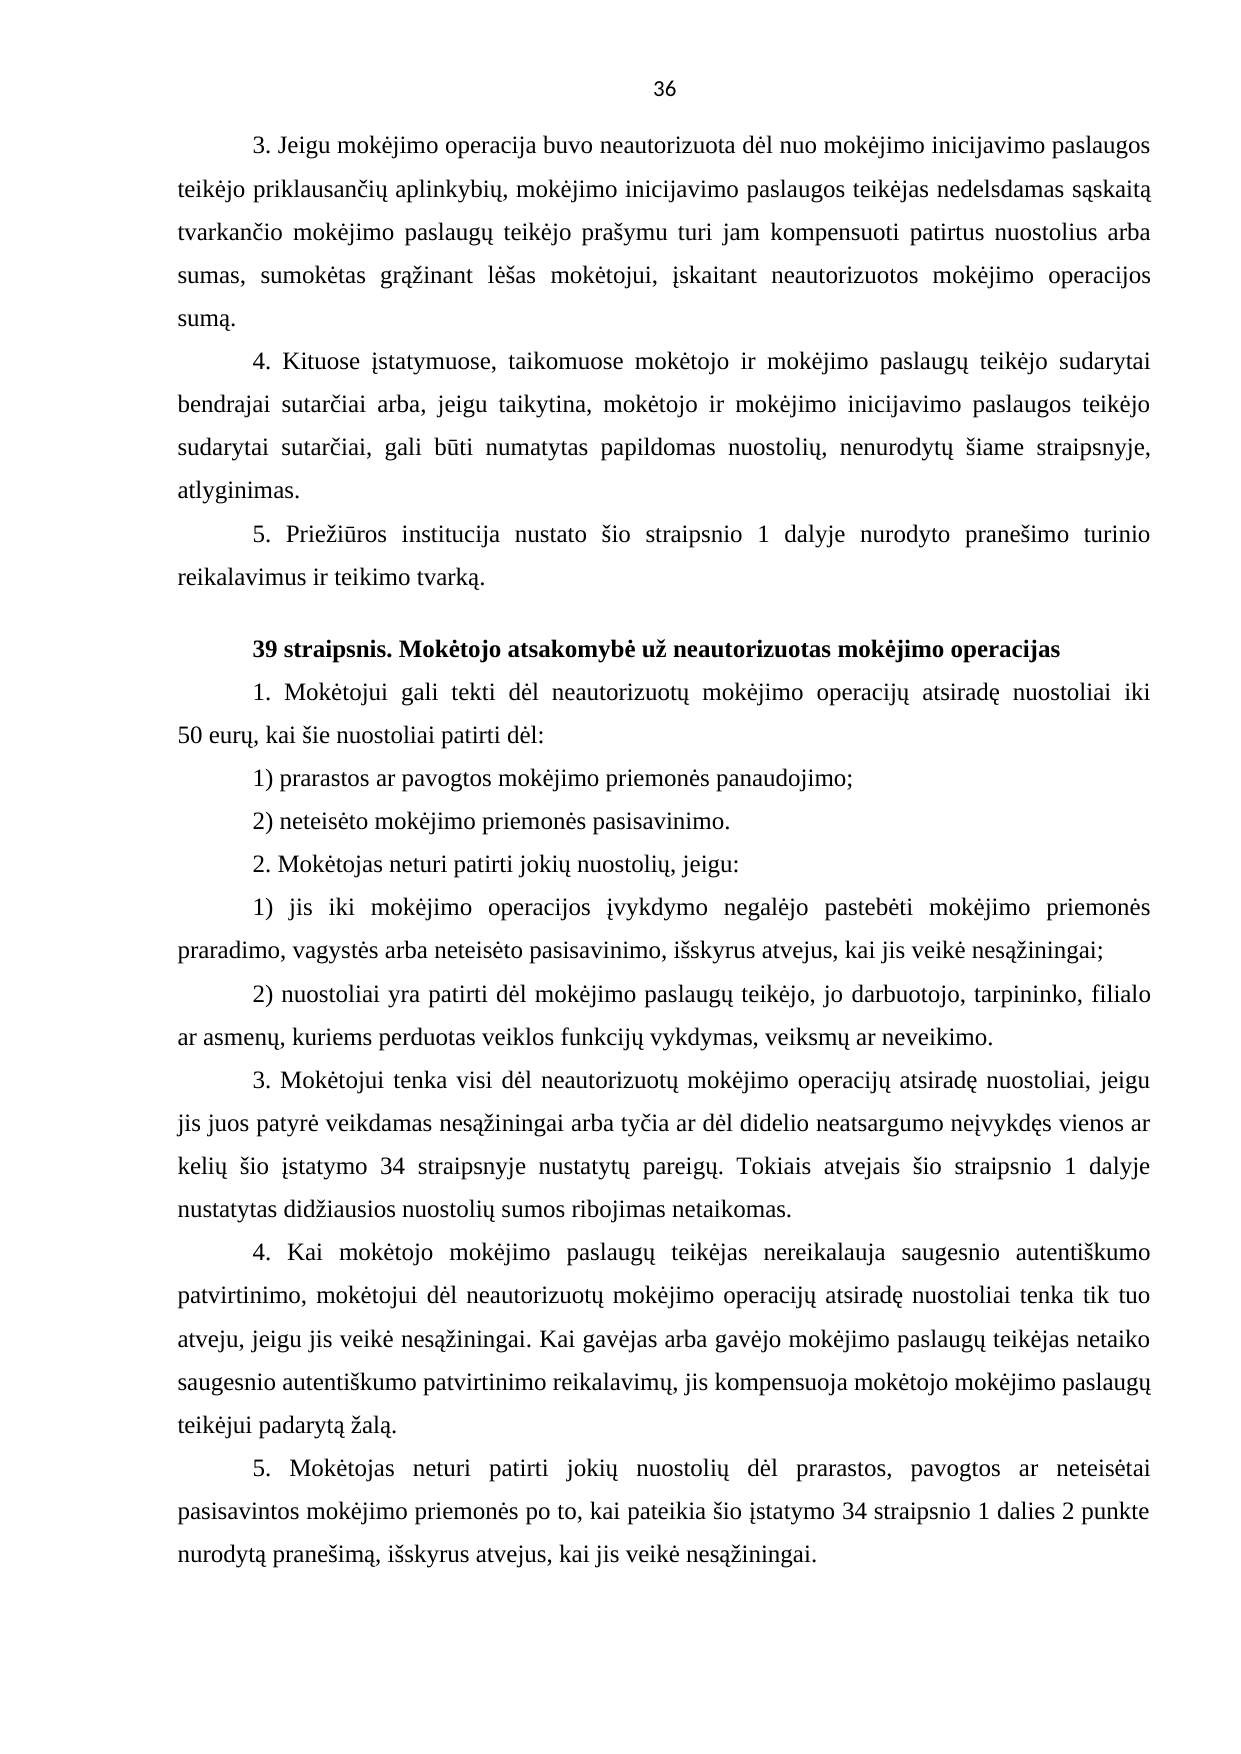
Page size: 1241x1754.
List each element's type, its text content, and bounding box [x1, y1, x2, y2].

text 4. Kituose įstatymuose, taikomuose mokėtojo ir mokėjimo paslaugų teikėjo sudarytai bendrajai sutarčiai arba, jeigu taikytina, mokėtojo ir mokėjimo inicijavimo paslaugos teikėjo sudarytai sutarčiai, gali būti numatytas papildomas nuostolių, nenurodytų šiame straipsnyje, atlyginimas. [177, 346, 1152, 504]
text 5. Mokėtojas neturi patirti jokių nuostolių dėl prarastos, pavogtos ar neteisėtai pasisavintos mokėjimo priemonės po to, kai pateikia šio įstatymo 34 straipsnio 1 dalies 2 punkte nurodytą pranešimą, išskyrus atvejus, kai jis veikė nesąžiningai. [177, 1453, 1152, 1568]
text 3. Jeigu mokėjimo operacija buvo neautorizuota dėl nuo mokėjimo inicijavimo paslaugos teikėjo priklausančių aplinkybių, mokėjimo inicijavimo paslaugos teikėjas nedelsdamas sąskaitą tvarkančio mokėjimo paslaugų teikėjo prašymu turi jam kompensuoti patirtus nuostolius arba sumas, sumokėtas grąžinant lėšas mokėtojui, įskaitant neautorizuotos mokėjimo operacijos sumą. [177, 131, 1152, 332]
text 2) nuostoliai yra patirti dėl mokėjimo paslaugų teikėjo, jo darbuotojo, tarpininko, filialo ar asmenų, kuriems perduotas veiklos funkcijų vykdymas, veiksmų ar neveikimo. [177, 979, 1152, 1051]
text 39 straipsnis. Mokėtojo atsakomybė už neautorizuotas mokėjimo operacijas [177, 634, 1152, 662]
text 4. Kai mokėtojo mokėjimo paslaugų teikėjas nereikalauja saugesnio autentiškumo patvirtinimo, mokėtojui dėl neautorizuotų mokėjimo operacijų atsiradę nuostoliai tenka tik tuo atveju, jeigu jis veikė nesąžiningai. Kai gavėjas arba gavėjo mokėjimo paslaugų teikėjas netaiko saugesnio autentiškumo patvirtinimo reikalavimų, jis kompensuoja mokėtojo mokėjimo paslaugų teikėjui padarytą žalą. [177, 1237, 1152, 1439]
text 2. Mokėtojas neturi patirti jokių nuostolių, jeigu: [177, 849, 1152, 878]
text 3. Mokėtojui tenka visi dėl neautorizuotų mokėjimo operacijų atsiradę nuostoliai, jeigu jis juos patyrė veikdamas nesąžiningai arba tyčia ar dėl didelio neatsargumo neįvykdęs vienos ar kelių šio įstatymo 34 straipsnyje nustatytų pareigų. Tokiais atvejais šio straipsnio 1 dalyje nustatytas didžiausios nuostolių sumos ribojimas netaikomas. [177, 1065, 1152, 1223]
text 1. Mokėtojui gali tekti dėl neautorizuotų mokėjimo operacijų atsiradę nuostoliai iki 50 eurų, kai šie nuostoliai patirti dėl: [177, 677, 1152, 749]
text 1) jis iki mokėjimo operacijos įvykdymo negalėjo pastebėti mokėjimo priemonės praradimo, vagystės arba neteisėto pasisavinimo, išskyrus atvejus, kai jis veikė nesąžiningai; [177, 892, 1152, 964]
text 5. Priežiūros institucija nustato šio straipsnio 1 dalyje nurodyto pranešimo turinio reikalavimus ir teikimo tvarką. [177, 519, 1152, 591]
text 2) neteisėto mokėjimo priemonės pasisavinimo. [177, 806, 1152, 835]
text 1) prarastos ar pavogtos mokėjimo priemonės panaudojimo; [177, 763, 1152, 792]
